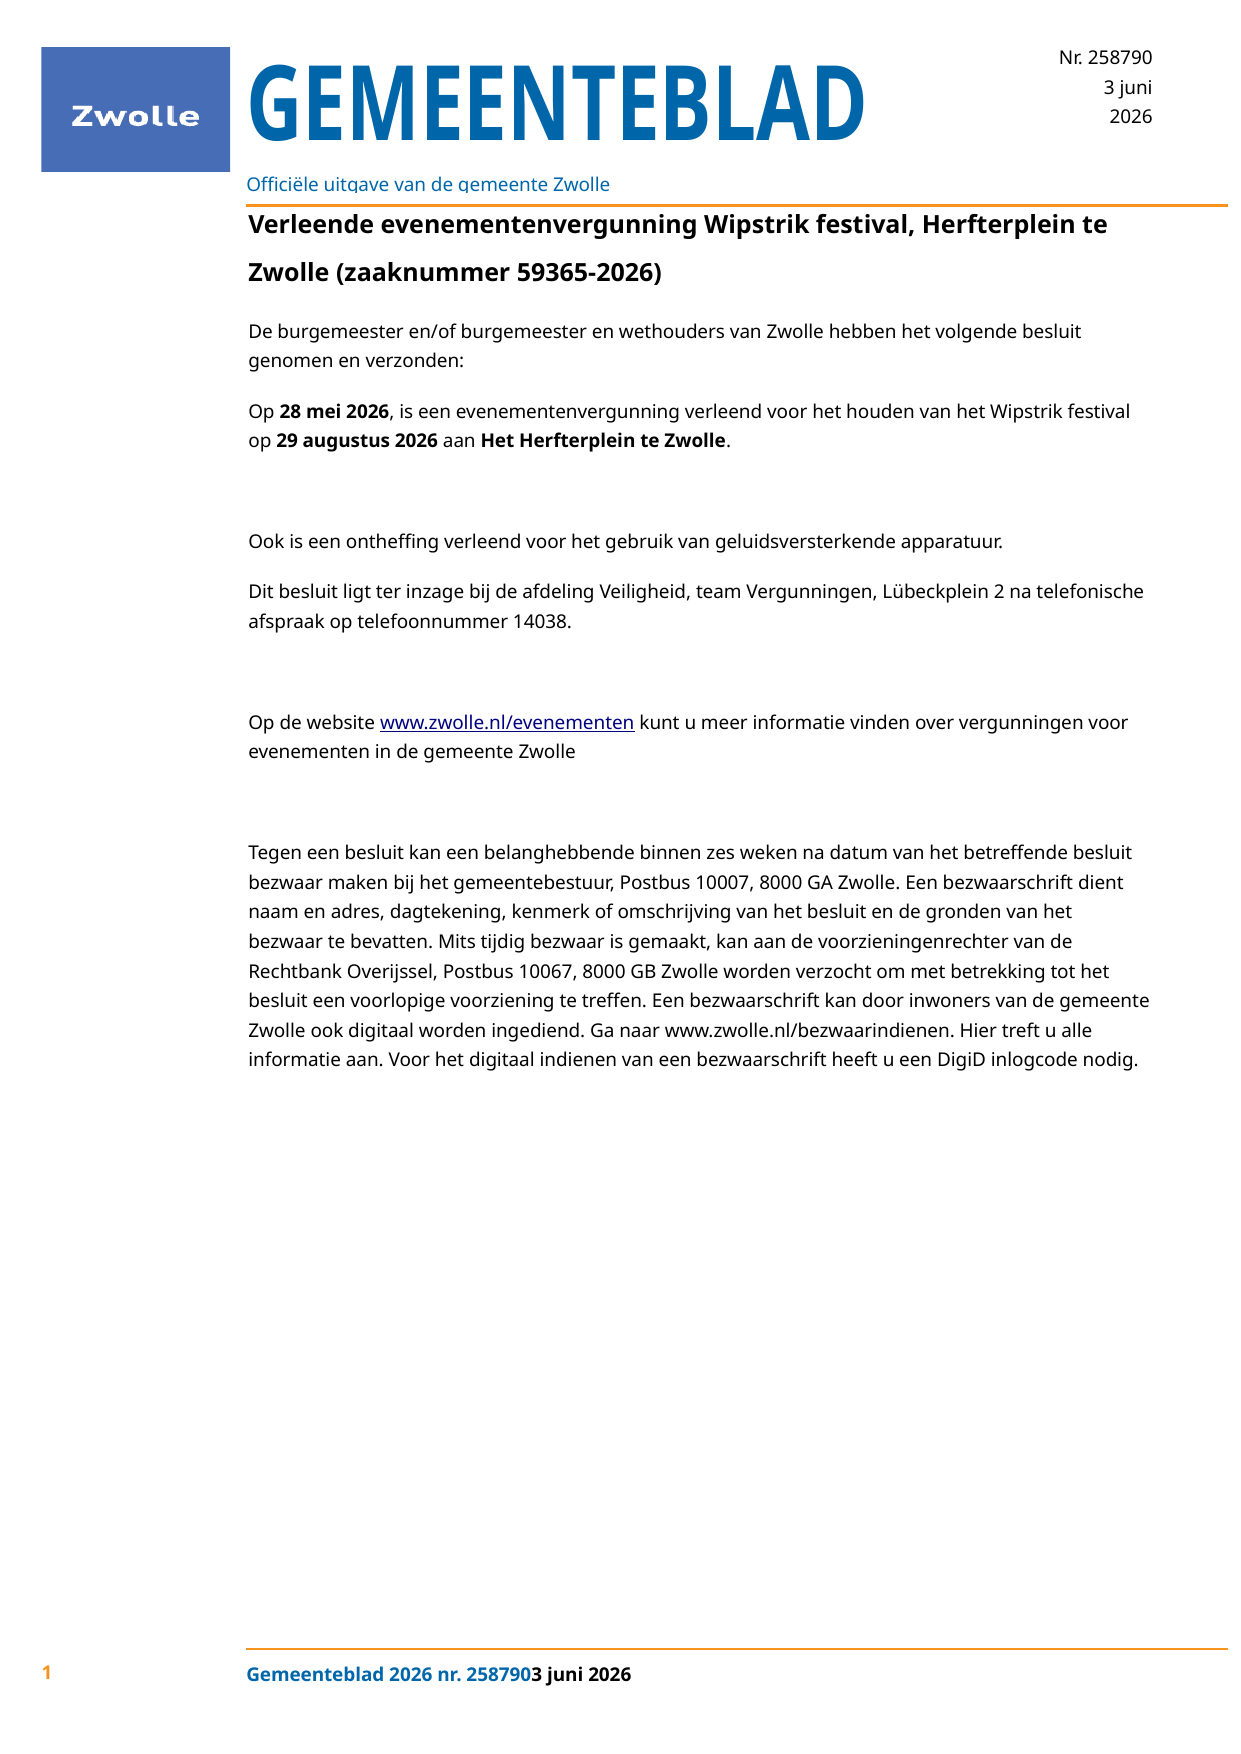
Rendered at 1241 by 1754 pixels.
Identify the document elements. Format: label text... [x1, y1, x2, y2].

text De burgemeester en/of burgemeester en wethouders van Zwolle hebben het volgende besluit genomen en verzonden: [248, 318, 1152, 373]
text Verleende evenementenvergunning Wipstrik festival, Herfterplein te Zwolle (zaaknummer 59365-2026) [248, 207, 1152, 288]
text Op 28 mei 2026, is een evenementenvergunning verleend voor het houden van het Wipstrik festival op 29 augustus 2026 aan Het Herfterplein te Zwolle. [248, 398, 1152, 453]
text Dit besluit ligt ter inzage bij de afdeling Veiligheid, team Vergunningen, Lübeckplein 2 na telefonische afspraak op telefoonnummer 14038. [248, 579, 1152, 634]
picture [41, 47, 231, 172]
text Tegen een besluit kan een belanghebbende binnen zes weken na datum van het betreffende besluit bezwaar maken bij het gemeentebestuur, Postbus 10007, 8000 GA Zwolle. Een bezwaarschrift dient naam en adres, dagtekening, kenmerk of omschrijving van het besluit en de gronden van het bezwaar te bevatten. Mits tijdig bezwaar is gemaakt, kan aan de voorzieningenrechter van de Rechtbank Overijssel, Postbus 10067, 8000 GB Zwolle worden verzocht om met betrekking tot het besluit een voorlopige voorziening te treffen. Een bezwaarschrift kan door inwoners van de gemeente Zwolle ook digitaal worden ingediend. Ga naar www.zwolle.nl/bezwaarindienen. Hier treft u alle informatie aan. Voor het digitaal indienen van een bezwaarschrift heeft u een DigiD inlogcode nodig. [248, 839, 1152, 1072]
text Op de website www.zwolle.nl/evenementen kunt u meer informatie vinden over vergunningen voor evenementen in de gemeente Zwolle [248, 709, 1152, 764]
text Ook is een ontheffing verleend voor het gebruik van geluidsversterkende apparatuur. [248, 528, 1152, 554]
